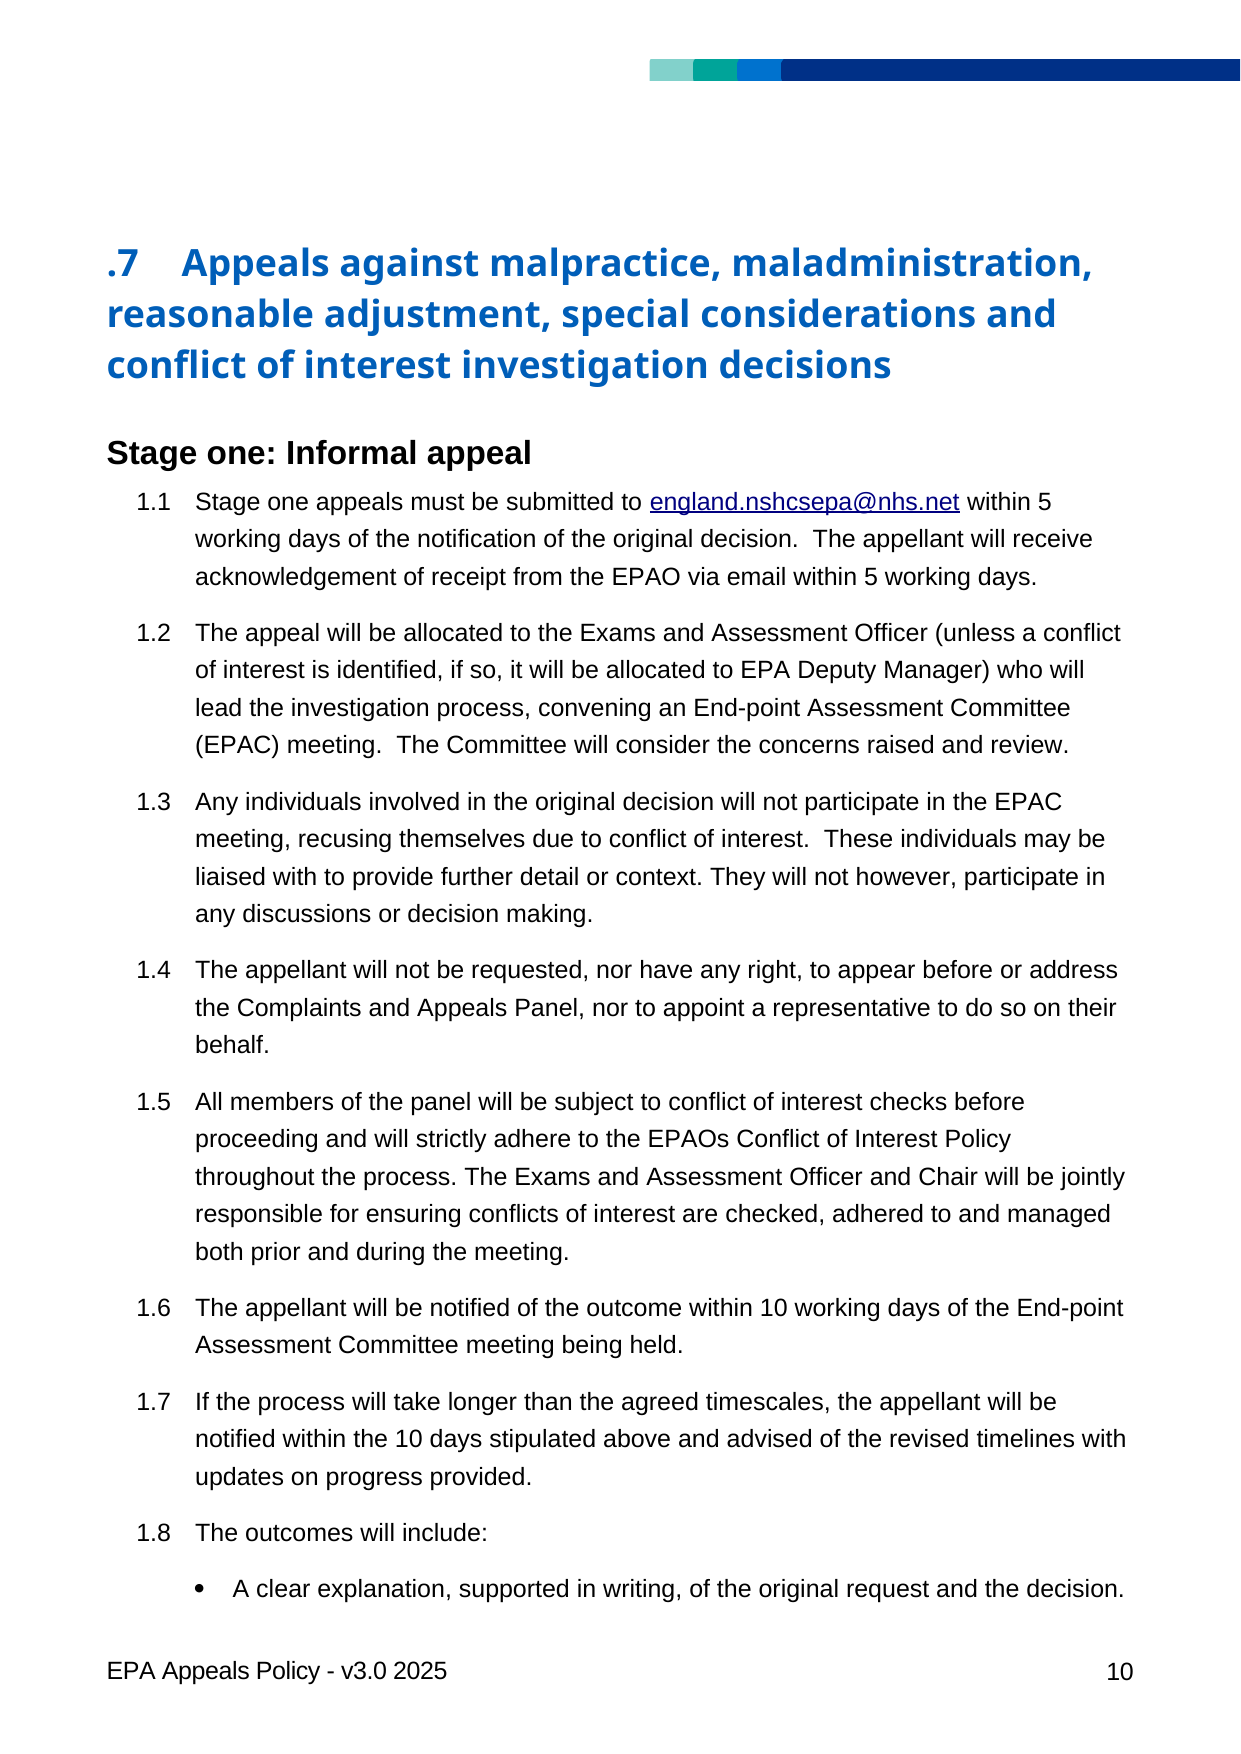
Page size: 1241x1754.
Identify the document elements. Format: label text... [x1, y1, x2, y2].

list The appellant will not be requested, nor have any right, to appear before or address the Complaints and Appeals Panel, nor to appoint a representative to do so on their behalf. [136, 947, 1134, 1059]
list Stage one appeals must be submitted to england.nshcsepa@nhs.net within 5 working days of the notification of the original decision. The appellant will receive acknowledgement of receipt from the EPAO via email within 5 working days. [136, 478, 1134, 590]
subtitle Appeals against malpractice, maladministration, reasonable adjustment, special considerations and conflict of interest investigation decisions [106, 236, 1134, 389]
list Any individuals involved in the original decision will not participate in the EPAC meeting, recusing themselves due to conflict of interest. These individuals may be liaised with to provide further detail or context. They will not however, participate in any discussions or decision making. [136, 778, 1134, 928]
list The outcomes will include: [136, 1509, 1134, 1547]
list A clear explanation, supported in writing, of the original request and the decision. [195, 1565, 1134, 1603]
subtitle Stage one: Informal appeal [106, 433, 1134, 472]
list All members of the panel will be subject to conflict of interest checks before proceeding and will strictly adhere to the EPAOs Conflict of Interest Policy throughout the process. The Exams and Assessment Officer and Chair will be jointly responsible for ensuring conflicts of interest are checked, adhered to and managed both prior and during the meeting. [136, 1078, 1134, 1265]
list If the process will take longer than the agreed timescales, the appellant will be notified within the 10 days stipulated above and advised of the revised timelines with updates on progress provided. [136, 1378, 1134, 1490]
list The appellant will be notified of the outcome within 10 working days of the End-point Assessment Committee meeting being held. [136, 1284, 1134, 1359]
list The appeal will be allocated to the Exams and Assessment Officer (unless a conflict of interest is identified, if so, it will be allocated to EPA Deputy Manager) who will lead the investigation process, convening an End-point Assessment Committee (EPAC) meeting. The Committee will consider the concerns raised and review. [136, 609, 1134, 759]
